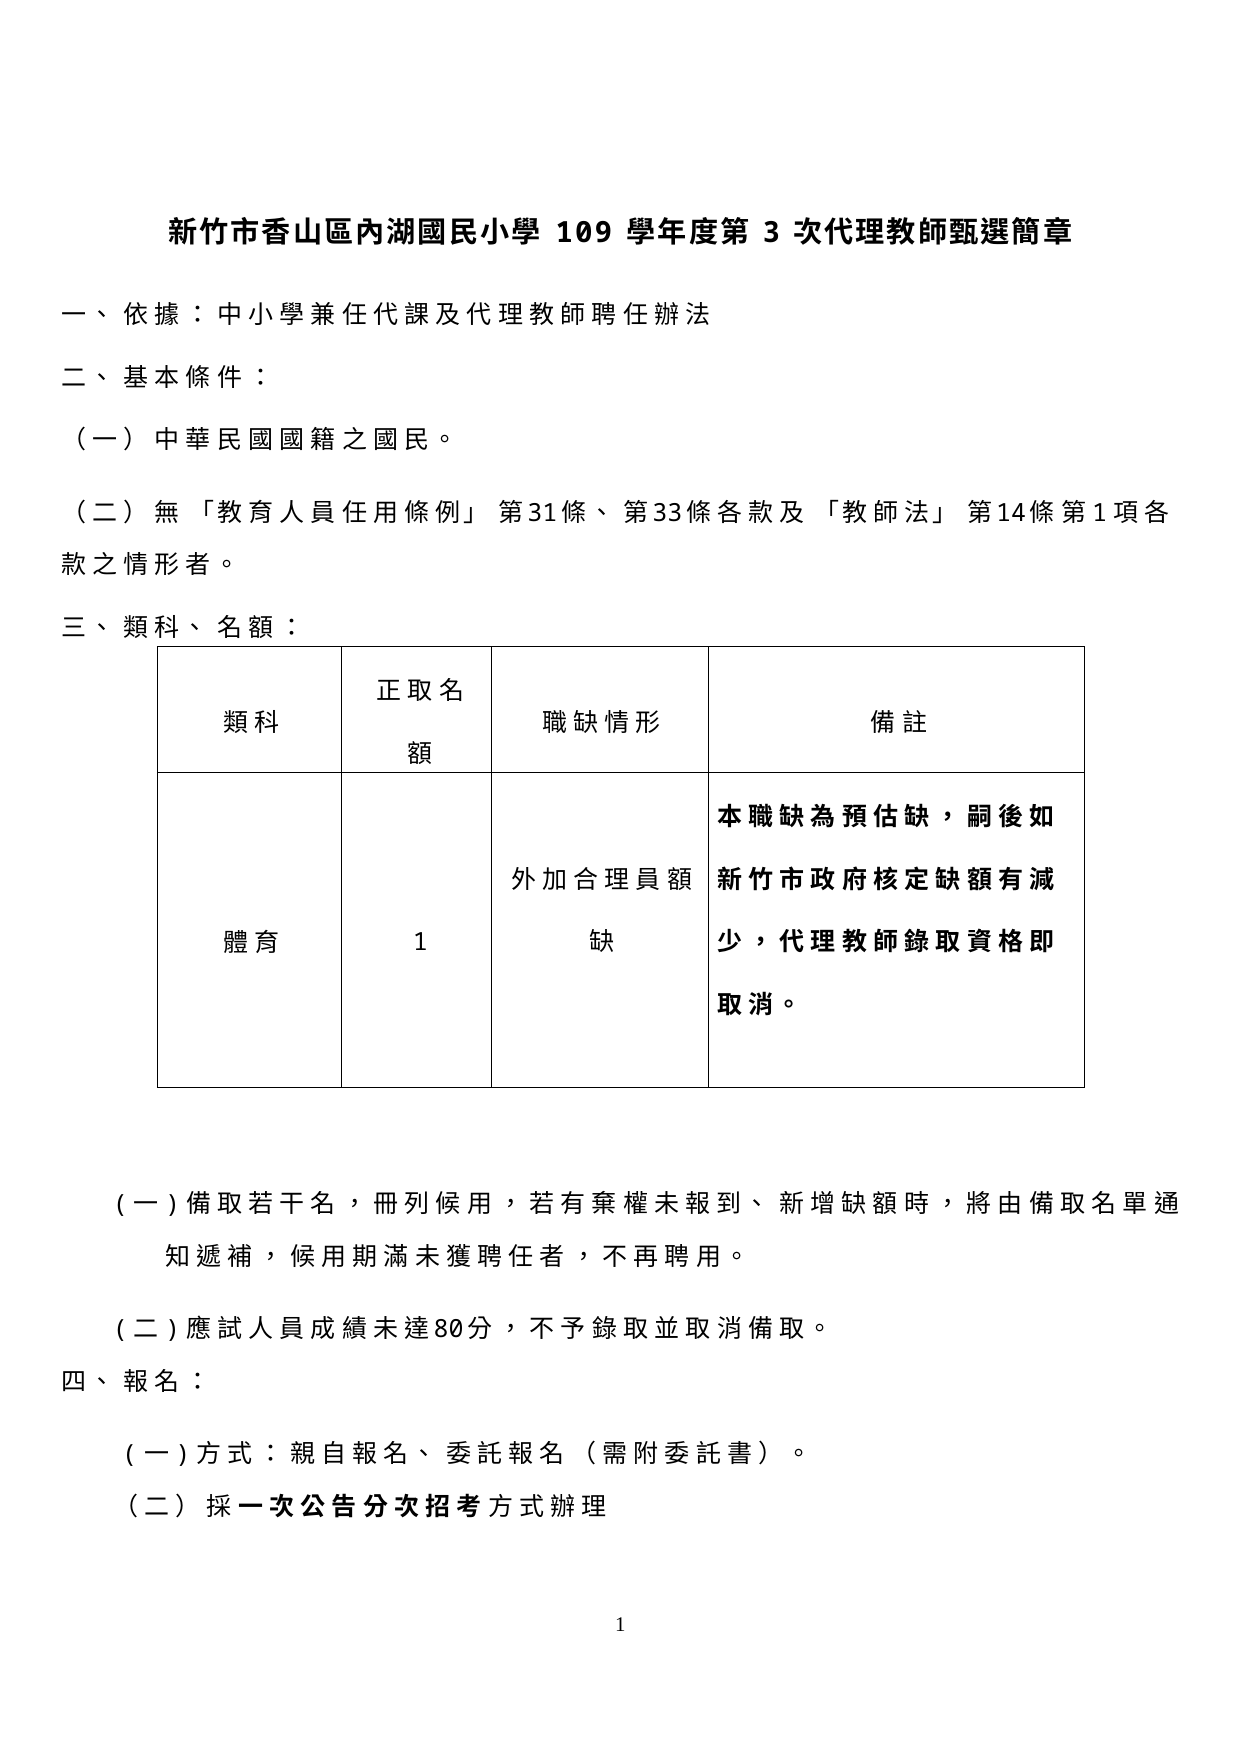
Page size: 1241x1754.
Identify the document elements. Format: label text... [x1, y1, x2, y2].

text （二）採一次公告分次招考方式辦理 [58, 1463, 1183, 1525]
text （一）中華民國國籍之國民。 [58, 396, 1183, 459]
table_cell [492, 1023, 708, 1087]
text (一)方式：親自報名、委託報名（需附委託書）。 [58, 1400, 1183, 1463]
text (二)應試人員成績未達80分，不予錄取並取消備取。 [58, 1275, 1183, 1338]
text 二、基本條件： [58, 334, 1183, 396]
text 一、依據：中小學兼任代課及代理教師聘任辦法 [58, 271, 1183, 334]
table_header 類科 [158, 647, 341, 772]
table_header 備註 [709, 647, 1084, 772]
table_cell 體育 [158, 773, 341, 1087]
text (一)備取若干名，冊列候用，若有棄權未報到、新增缺額時，將由備取名單通知遞補，候用期滿未獲聘任者，不再聘用。 [104, 1150, 1183, 1275]
table_cell 1 [342, 773, 491, 1087]
table_cell 外加合理員額缺 [492, 773, 708, 1023]
table_cell 本職缺為預估缺，嗣後如新竹市政府核定缺額有減少，代理教師錄取資格即取消。 [709, 773, 1084, 1023]
text 四、報名： [58, 1338, 1183, 1400]
text 三、類科、名額： [58, 584, 1183, 646]
table_cell [709, 1023, 1084, 1087]
text （二）無「教育人員任用條例」第31條、第33條各款及「教師法」第14條第1項各款之情形者。 [58, 459, 1183, 584]
table_header 正取名額 [342, 647, 491, 772]
text 新竹市香山區內湖國民小學109學年度第3次代理教師甄選簡章 [58, 146, 1183, 271]
table_header 職缺情形 [492, 647, 708, 772]
